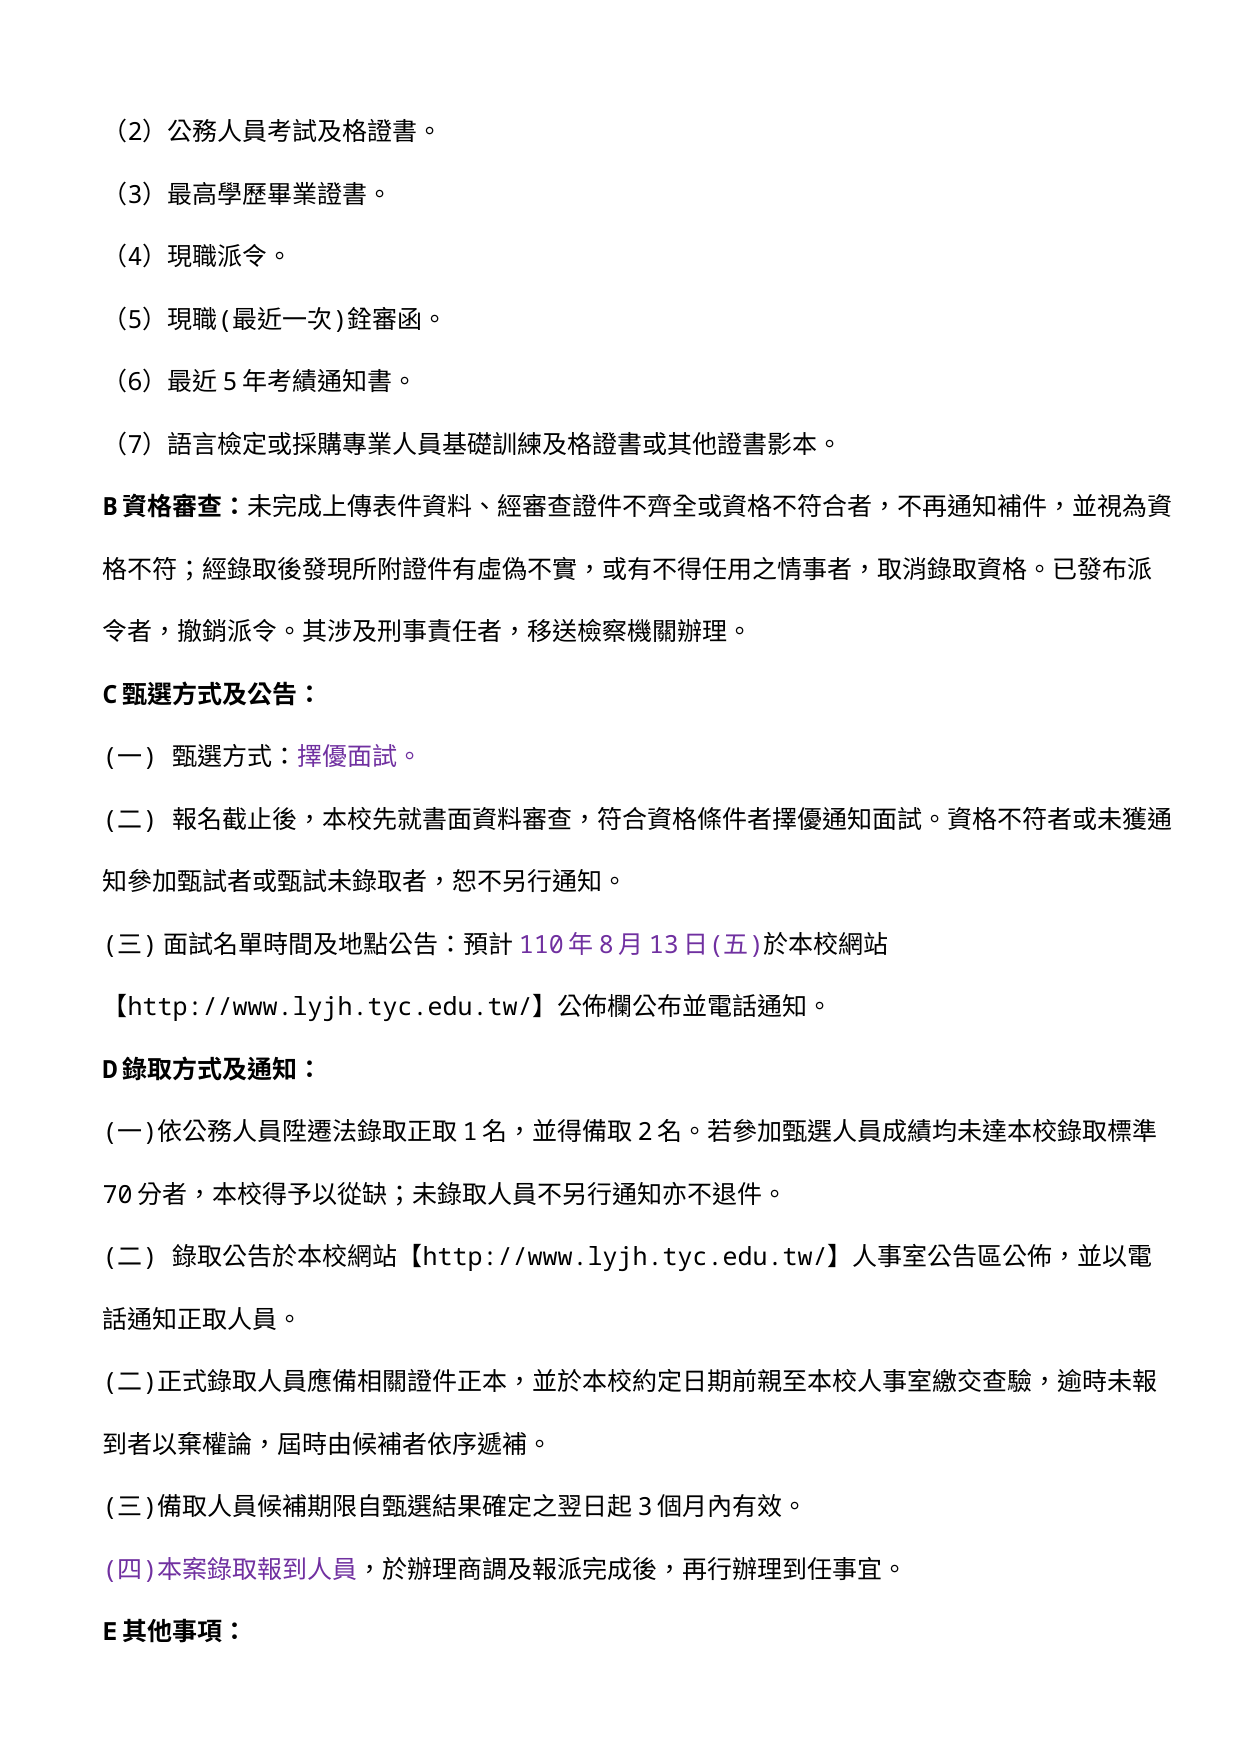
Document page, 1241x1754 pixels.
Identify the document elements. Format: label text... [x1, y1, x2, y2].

text (二) 錄取公告於本校網站【http://www.lyjh.tyc.edu.tw/】人事室公告區公佈，並以電話通知正取人員。 (二)正式錄取人員應備相關證件正本，並於本校約定日期前親至本校人事室繳交查驗，逾時未報到者以棄權論，屆時由候補者依序遞補。 (三)備取人員候補期限自甄選結果確定之翌日起3個月內有效。 [102, 1213, 1175, 1526]
text (四)本案錄取報到人員，於辦理商調及報派完成後，再行辦理到任事宜。 E其他事項： [102, 1526, 1175, 1651]
text （2）公務人員考試及格證書。 （3）最高學歷畢業證書。 （4）現職派令。 （5）現職(最近一次)銓審函。 （6）最近5年考績通知書。 （7）語言檢定或採購專業人員基礎訓練及格證書或其他證書影本。 B資格審查：未完成上傳表件資料、經審查證件不齊全或資格不符合者，不再通知補件，並視為資格不符；經錄取後發現所附證件有虛偽不實，或有不得任用之情事者，取消錄取資格。已發布派令者，撤銷派令。其涉及刑事責任者，移送檢察機關辦理。 C甄選方式及公告： (一) 甄選方式：擇優面試。 (二) 報名截止後，本校先就書面資料審查，符合資格條件者擇優通知面試。資格不符者或未獲通知參加甄試者或甄試未錄取者，恕不另行通知。 [102, 88, 1175, 901]
text (三) 面試名單時間及地點公告：預計110年8月13日(五)於本校網站【http://www.lyjh.tyc.edu.tw/】公佈欄公布並電話通知。 D錄取方式及通知： (一)依公務人員陞遷法錄取正取1名，並得備取2名。若參加甄選人員成績均未達本校錄取標準70分者，本校得予以從缺；未錄取人員不另行通知亦不退件。 [102, 901, 1175, 1213]
